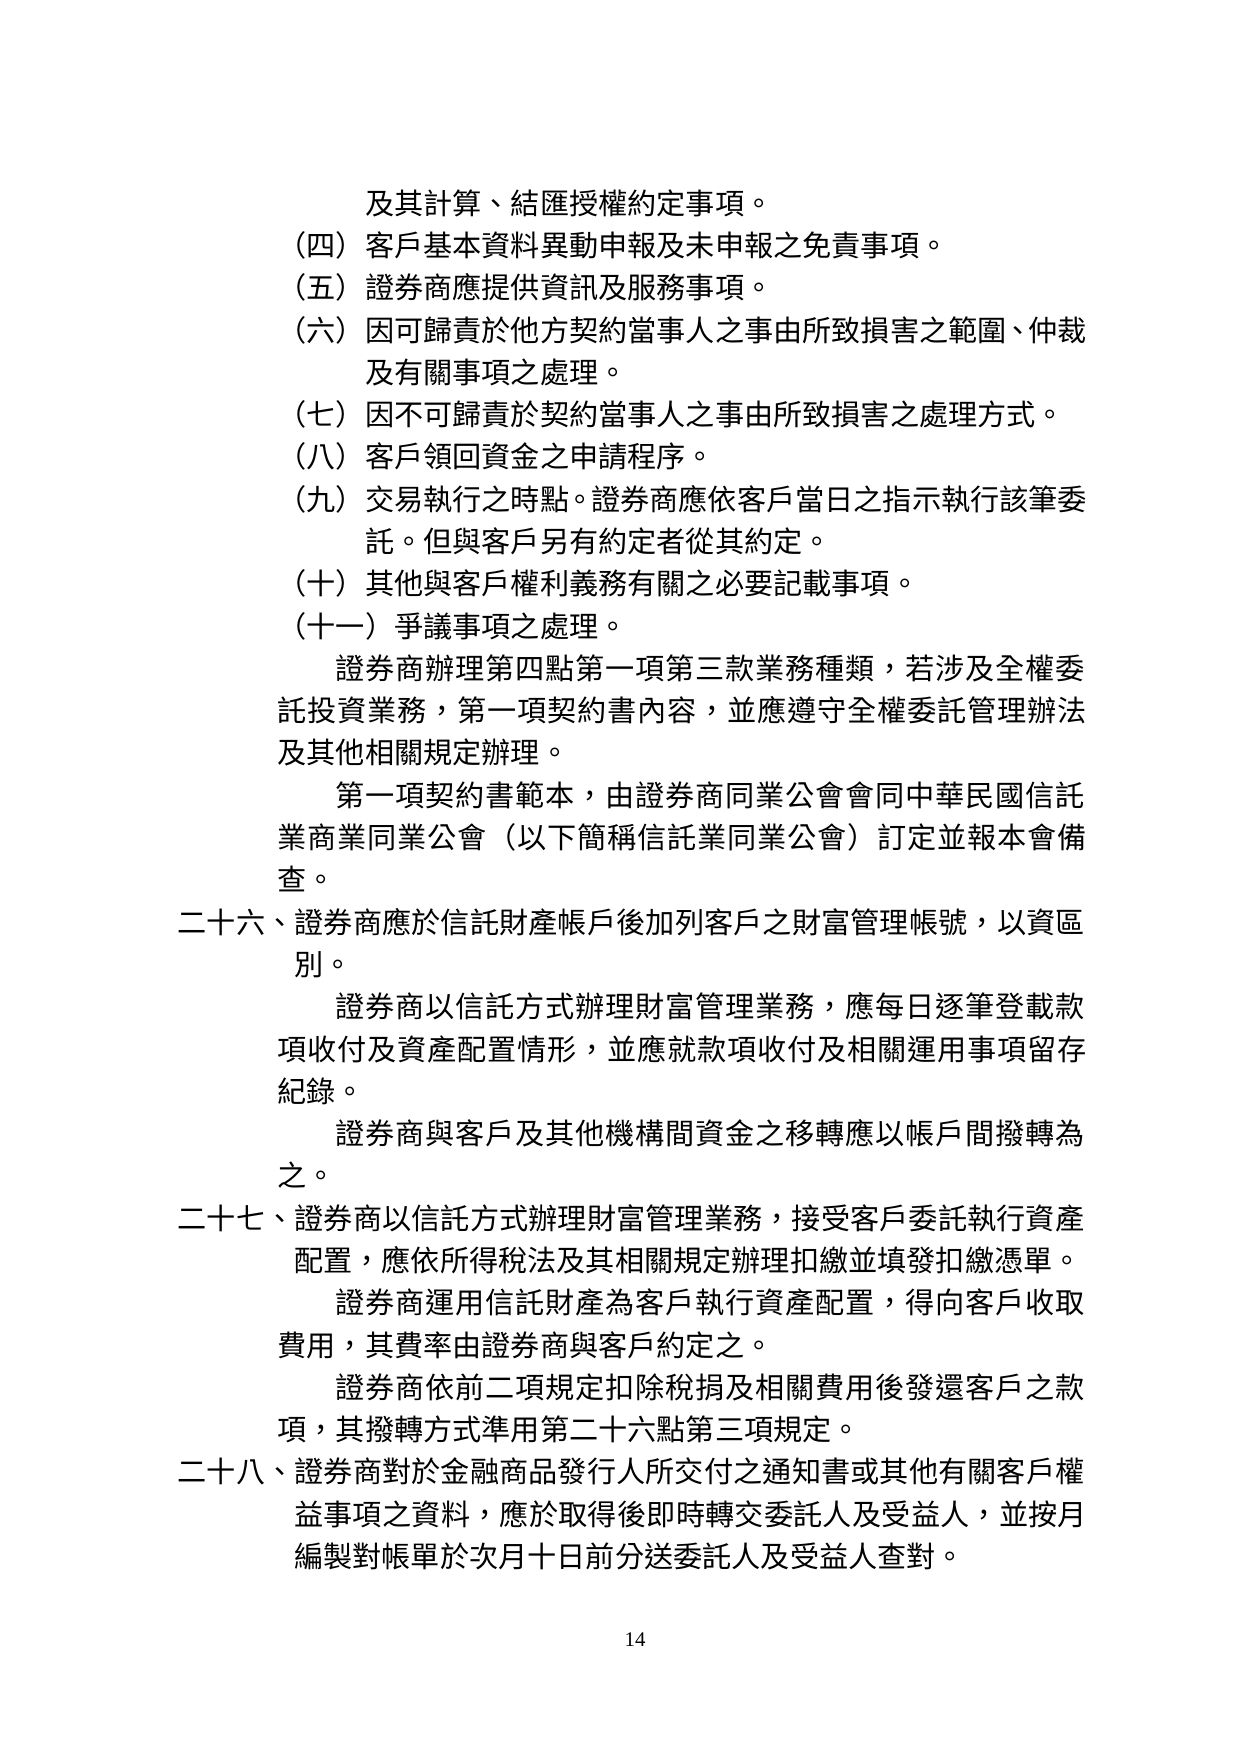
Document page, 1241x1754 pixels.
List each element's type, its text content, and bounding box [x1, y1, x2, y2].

table_cell 二十七、證券商以信託方式辦理財富管理業務，接受客戶委託執行資產配置，應依所得稅法及其相關規定辦理扣繳並填發扣繳憑單。 證券商運用信託財產為客戶執行資產配置，得向客戶收取費用，其費率由證券商與客戶約定之。 證券商依前二項規定扣除稅捐及相關費用後發還客戶之款項，其撥轉方式準用第二十六點第三項規定。 [174, 1195, 1089, 1449]
table_cell 二十六、證券商應於信託財產帳戶後加列客戶之財富管理帳號，以資區別。 證券商以信託方式辦理財富管理業務，應每日逐筆登載款項收付及資產配置情形，並應就款項收付及相關運用事項留存紀錄。 證券商與客戶及其他機構間資金之移轉應以帳戶間撥轉為之。 [174, 899, 1089, 1195]
table_cell 及其計算、結匯授權約定事項。 （四）客戶基本資料異動申報及未申報之免責事項。 （五）證券商應提供資訊及服務事項。 （六）因可歸責於他方契約當事人之事由所致損害之範圍、仲裁及有關事項之處理。 （七）因不可歸責於契約當事人之事由所致損害之處理方式。 （八）客戶領回資金之申請程序。 （九）交易執行之時點。證券商應依客戶當日之指示執行該筆委託。但與客戶另有約定者從其約定。 （十）其他與客戶權利義務有關之必要記載事項。 （十一）爭議事項之處理。 證券商辦理第四點第一項第三款業務種類，若涉及全權委託投資業務，第一項契約書內容，並應遵守全權委託管理辦法及其他相關規定辦理。 第一項契約書範本，由證券商同業公會會同中華民國信託業商業同業公會（以下簡稱信託業同業公會）訂定並報本會備查。 [174, 180, 1089, 899]
table_cell 二十八、證券商對於金融商品發行人所交付之通知書或其他有關客戶權益事項之資料，應於取得後即時轉交委託人及受益人，並按月編製對帳單於次月十日前分送委託人及受益人查對。 [174, 1449, 1089, 1576]
